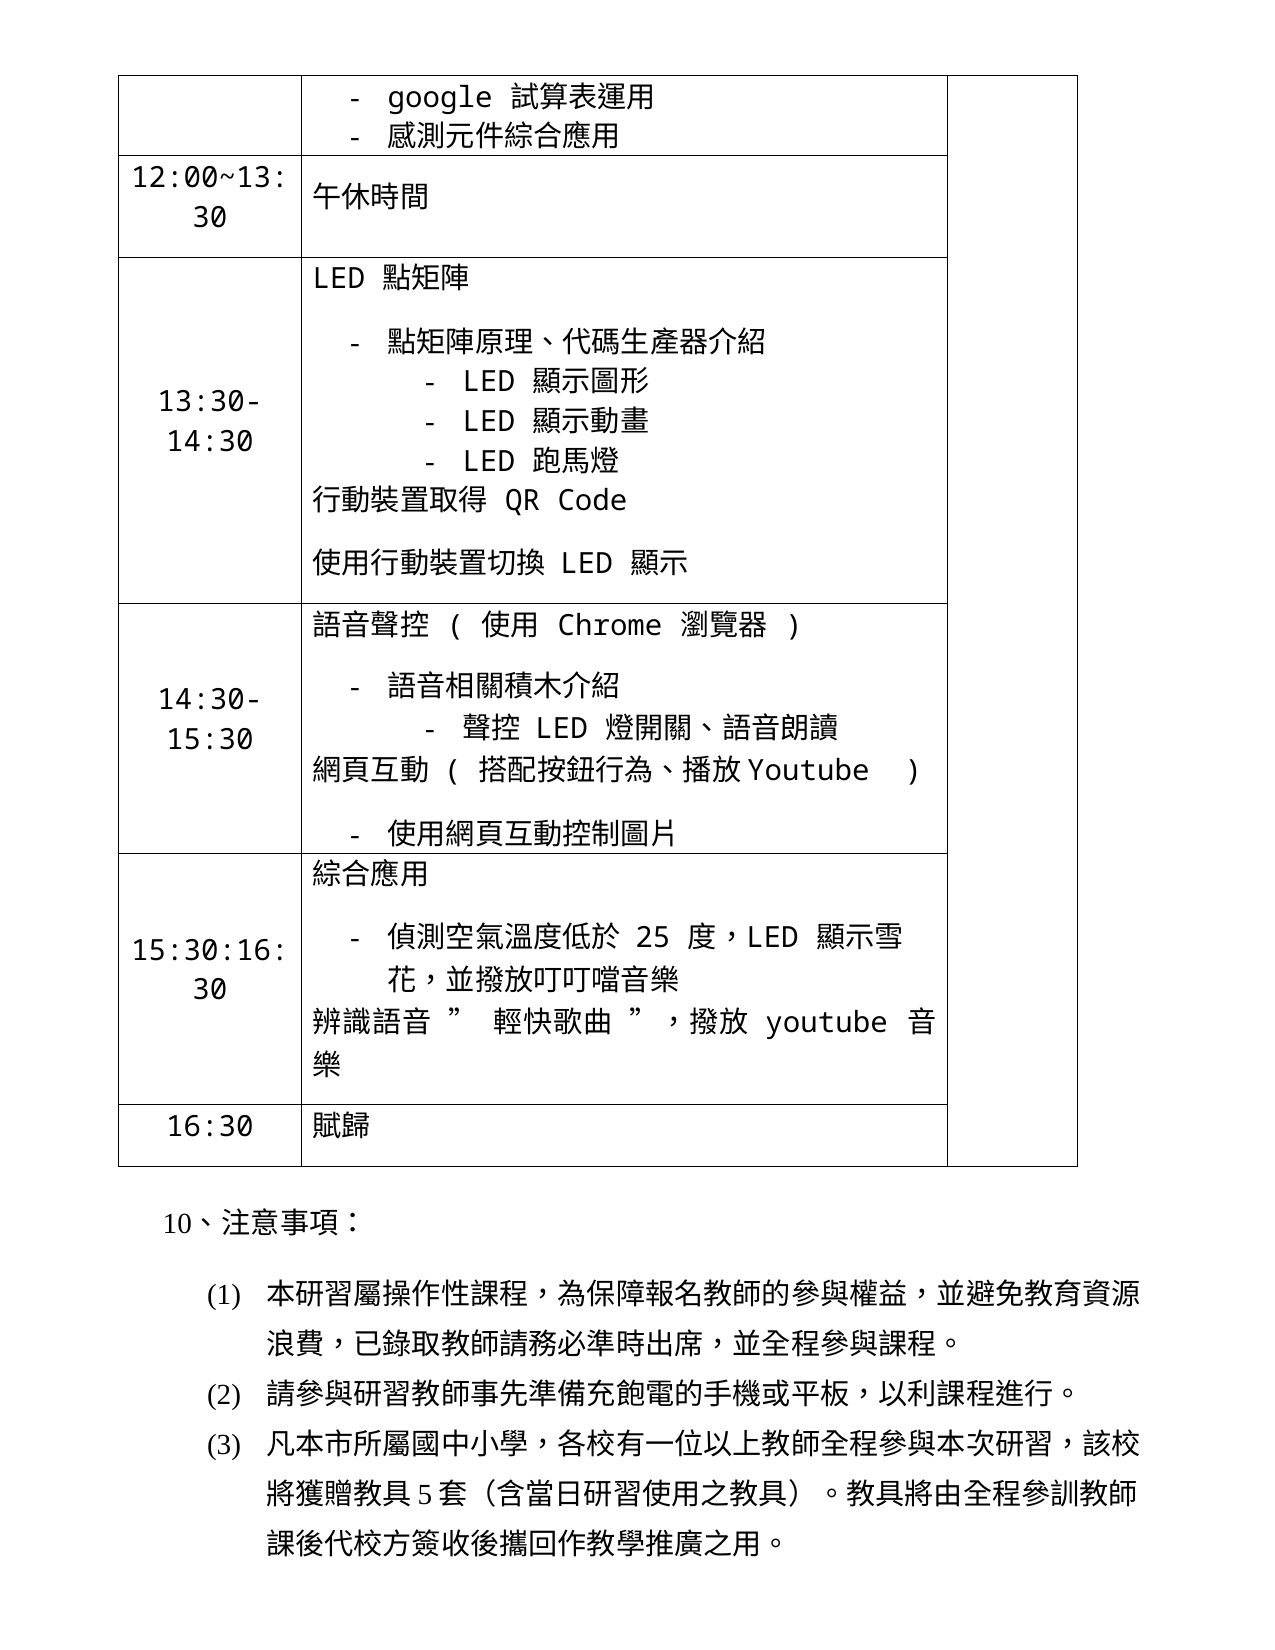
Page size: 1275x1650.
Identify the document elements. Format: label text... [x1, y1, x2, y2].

table_cell google 試算表運用 感測元件綜合應用 [302, 76, 947, 155]
table_cell 16:30 [119, 1105, 301, 1166]
table_cell 午休時間 [302, 156, 947, 257]
table_cell 語音聲控 ( 使用 Chrome 瀏覽器 ) 語音相關積木介紹 聲控 LED 燈開關、語音朗讀 網頁互動 ( 搭配按鈕行為、播放Youtube ) 使用網頁互動控制圖片 [302, 604, 947, 852]
table_cell 12:00~13:30 [119, 156, 301, 257]
list 本研習屬操作性課程，為保障報名教師的參與權益，並避免教育資源浪費，已錄取教師請務必準時出席，並全程參與課程。 [207, 1263, 1157, 1363]
list 注意事項： [162, 1192, 1157, 1242]
table_cell 13:30-14:30 [119, 258, 301, 603]
table_cell [948, 76, 1077, 1166]
list 凡本市所屬國中小學，各校有一位以上教師全程參與本次研習，該校將獲贈教具5套（含當日研習使用之教具）。教具將由全程參訓教師課後代校方簽收後攜回作教學推廣之用。 [207, 1413, 1157, 1563]
table_cell 賦歸 [302, 1105, 947, 1166]
table_cell 綜合應用 偵測空氣溫度低於 25 度，LED 顯示雪花，並撥放叮叮噹音樂 辨識語音 ” 輕快歌曲 ”，撥放 youtube 音樂 [302, 854, 947, 1104]
table_cell [119, 76, 301, 155]
table_cell 14:30-15:30 [119, 604, 301, 852]
table_cell LED 點矩陣 點矩陣原理、代碼生產器介紹 LED 顯示圖形 LED 顯示動畫 LED 跑馬燈 行動裝置取得 QR Code 使用行動裝置切換 LED 顯示 [302, 258, 947, 603]
table_cell 15:30:16:30 [119, 854, 301, 1104]
list 請參與研習教師事先準備充飽電的手機或平板，以利課程進行。 [207, 1363, 1157, 1413]
